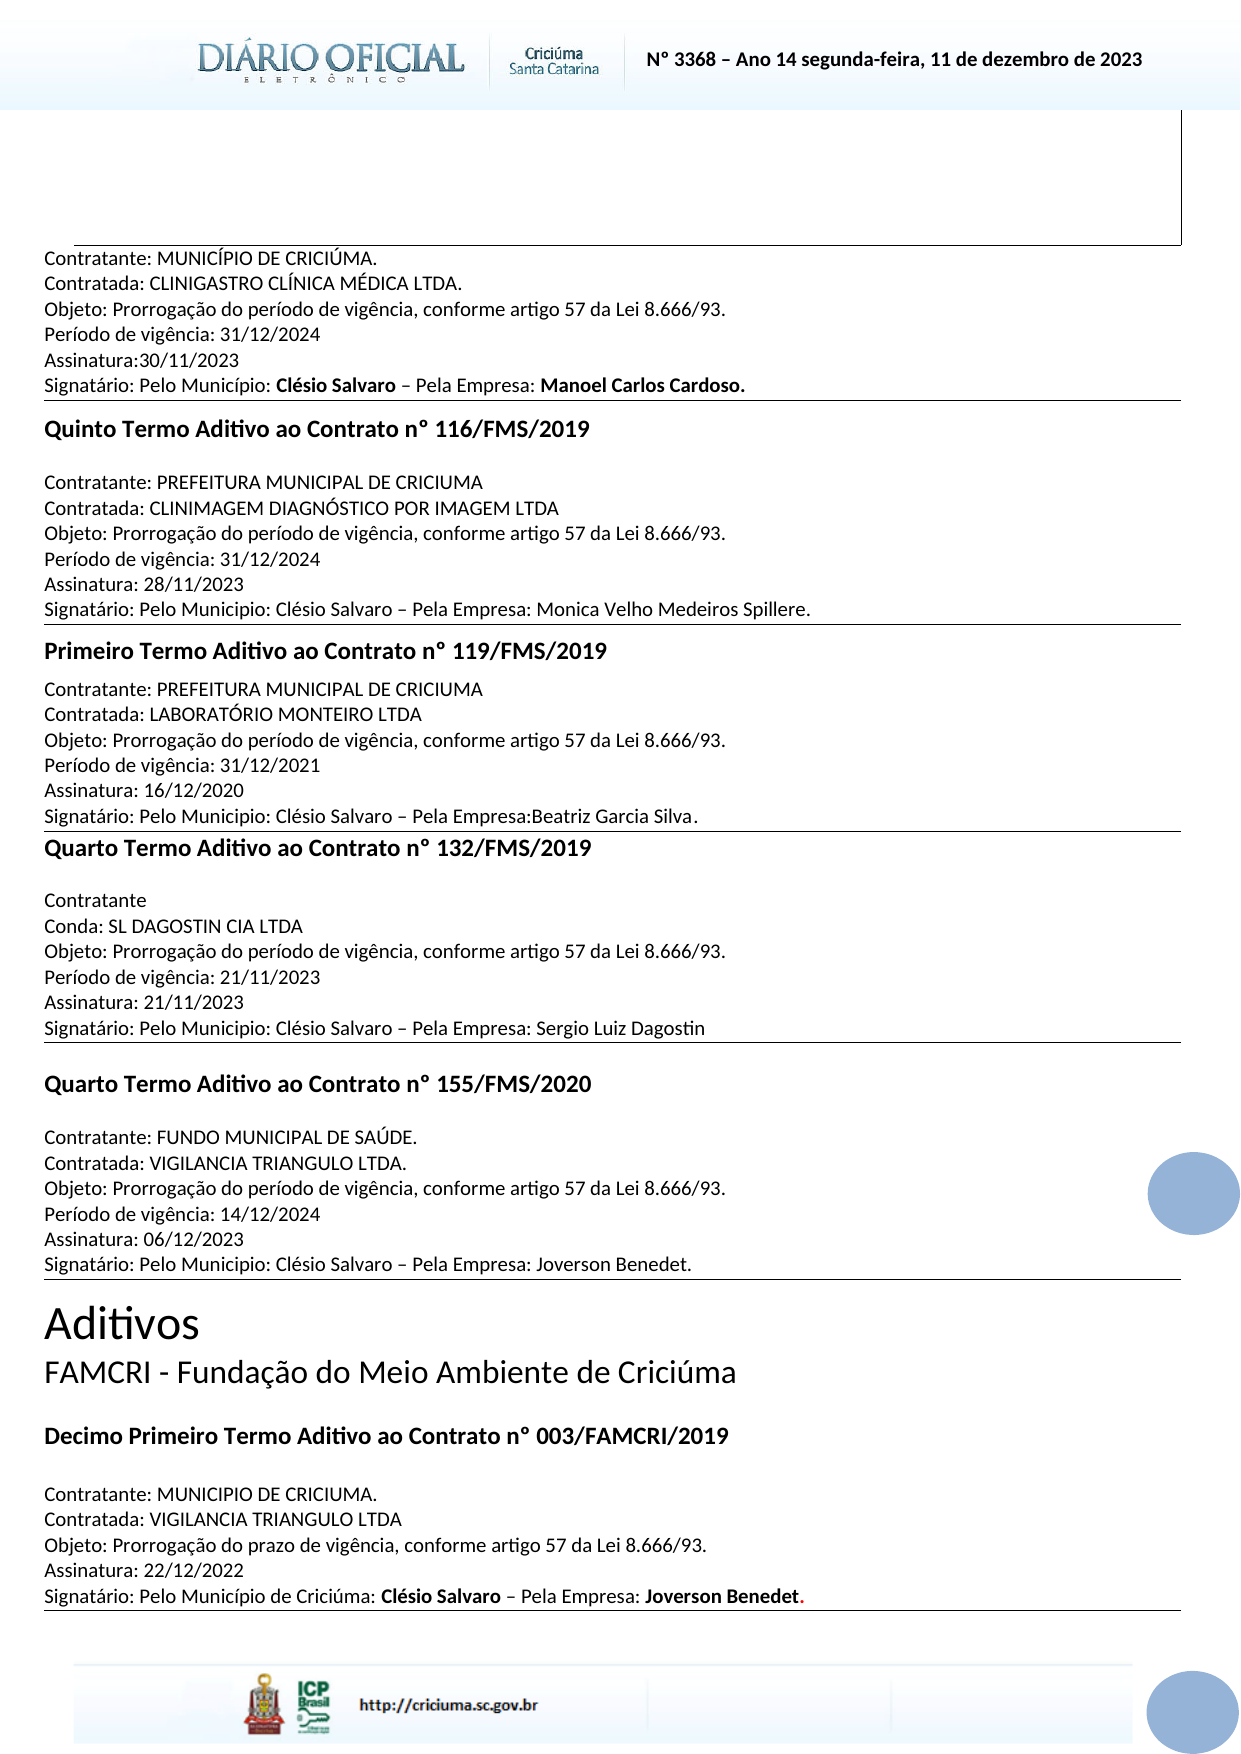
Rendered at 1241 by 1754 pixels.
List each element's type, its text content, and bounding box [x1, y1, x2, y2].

text Assinatura: 16/12/2020 [44, 778, 1181, 803]
text Signatário: Pelo Municipio: Clésio Salvaro – Pela Empresa: Sergio Luiz Dagostin [44, 1015, 1181, 1042]
text Quinto Termo Aditivo ao Contrato nº 116/FMS/2019 [44, 413, 1181, 444]
text Objeto: Prorrogação do período de vigência, conforme artigo 57 da Lei 8.666/93. [44, 296, 1181, 321]
text Período de vigência: 14/12/2024 [44, 1201, 1163, 1226]
text Contratante: MUNICÍPIO DE CRICIÚMA. [44, 245, 1181, 271]
text Período de vigência: 31/12/2021 [44, 752, 1181, 778]
text Contratante: PREFEITURA MUNICIPAL DE CRICIUMA [44, 676, 1181, 701]
text Conda: SL DAGOSTIN CIA LTDA [44, 913, 1181, 938]
text Objeto: Prorrogação do prazo de vigência, conforme artigo 57 da Lei 8.666/93. [44, 1532, 1181, 1557]
text Objeto: Prorrogação do período de vigência, conforme artigo 57 da Lei 8.666/93. [44, 727, 1181, 752]
text Contratante: PREFEITURA MUNICIPAL DE CRICIUMA [44, 469, 1181, 495]
text Contratada: VIGILANCIA TRIANGULO LTDA [44, 1507, 1181, 1532]
text Período de vigência: 31/12/2024 [44, 546, 1181, 571]
text Signatário: Pelo Município: Clésio Salvaro – Pela Empresa: Manoel Carlos Cardoso. [44, 372, 1181, 400]
text Assinatura: 06/12/2023 [44, 1226, 1181, 1252]
text Quarto Termo Aditivo ao Contrato nº 132/FMS/2019 [44, 832, 1181, 862]
text Primeiro Termo Aditivo ao Contrato nº 119/FMS/2019 [44, 635, 1181, 666]
text Assinatura:30/11/2023 [44, 347, 1181, 372]
text Aditivos [44, 1293, 1181, 1351]
text Contratada: CLINIGASTRO CLÍNICA MÉDICA LTDA. [44, 271, 1181, 296]
text Signatário: Pelo Municipio: Clésio Salvaro – Pela Empresa: Monica Velho Medeiros Spillere. [44, 597, 1181, 624]
text Quarto Termo Aditivo ao Contrato nº 155/FMS/2020 [44, 1069, 1181, 1099]
text Assinatura: 28/11/2023 [44, 571, 1181, 597]
text Signatário: Pelo Municipio: Clésio Salvaro – Pela Empresa:Beatriz Garcia Silva. [44, 803, 1181, 831]
text Contratante: FUNDO MUNICIPAL DE SAÚDE. [44, 1124, 1181, 1150]
text Período de vigência: 21/11/2023 [44, 964, 1181, 989]
text Contratada: LABORATÓRIO MONTEIRO LTDA [44, 701, 1181, 727]
text Contratante: MUNICIPIO DE CRICIUMA. [44, 1481, 1181, 1507]
text Assinatura: 22/12/2022 [44, 1557, 1181, 1583]
text Signatário: Pelo Municipio: Clésio Salvaro – Pela Empresa: Joverson Benedet. [44, 1252, 1181, 1279]
text Contratada: CLINIMAGEM DIAGNÓSTICO POR IMAGEM LTDA [44, 495, 1181, 520]
text Objeto: Prorrogação do período de vigência, conforme artigo 57 da Lei 8.666/93. [44, 520, 1181, 546]
text Objeto: Prorrogação do período de vigência, conforme artigo 57 da Lei 8.666/93. [44, 1175, 1152, 1201]
text Decimo Primeiro Termo Aditivo ao Contrato nº 003/FAMCRI/2019 [44, 1420, 1181, 1451]
text Objeto: Prorrogação do período de vigência, conforme artigo 57 da Lei 8.666/93. [44, 938, 1181, 964]
text Contratada: VIGILANCIA TRIANGULO LTDA. [44, 1150, 1181, 1175]
text Contratante: PREFEITURA MUNICIPAL DE CRICIUMA [44, 888, 1181, 913]
text FAMCRI - Fundação do Meio Ambiente de Criciúma [44, 1351, 1181, 1392]
text Período de vigência: 31/12/2024 [44, 321, 1181, 347]
text Assinatura: 21/11/2023 [44, 989, 1181, 1015]
text Signatário: Pelo Município de Criciúma: Clésio Salvaro – Pela Empresa: Joverson Benedet. [44, 1583, 1181, 1610]
